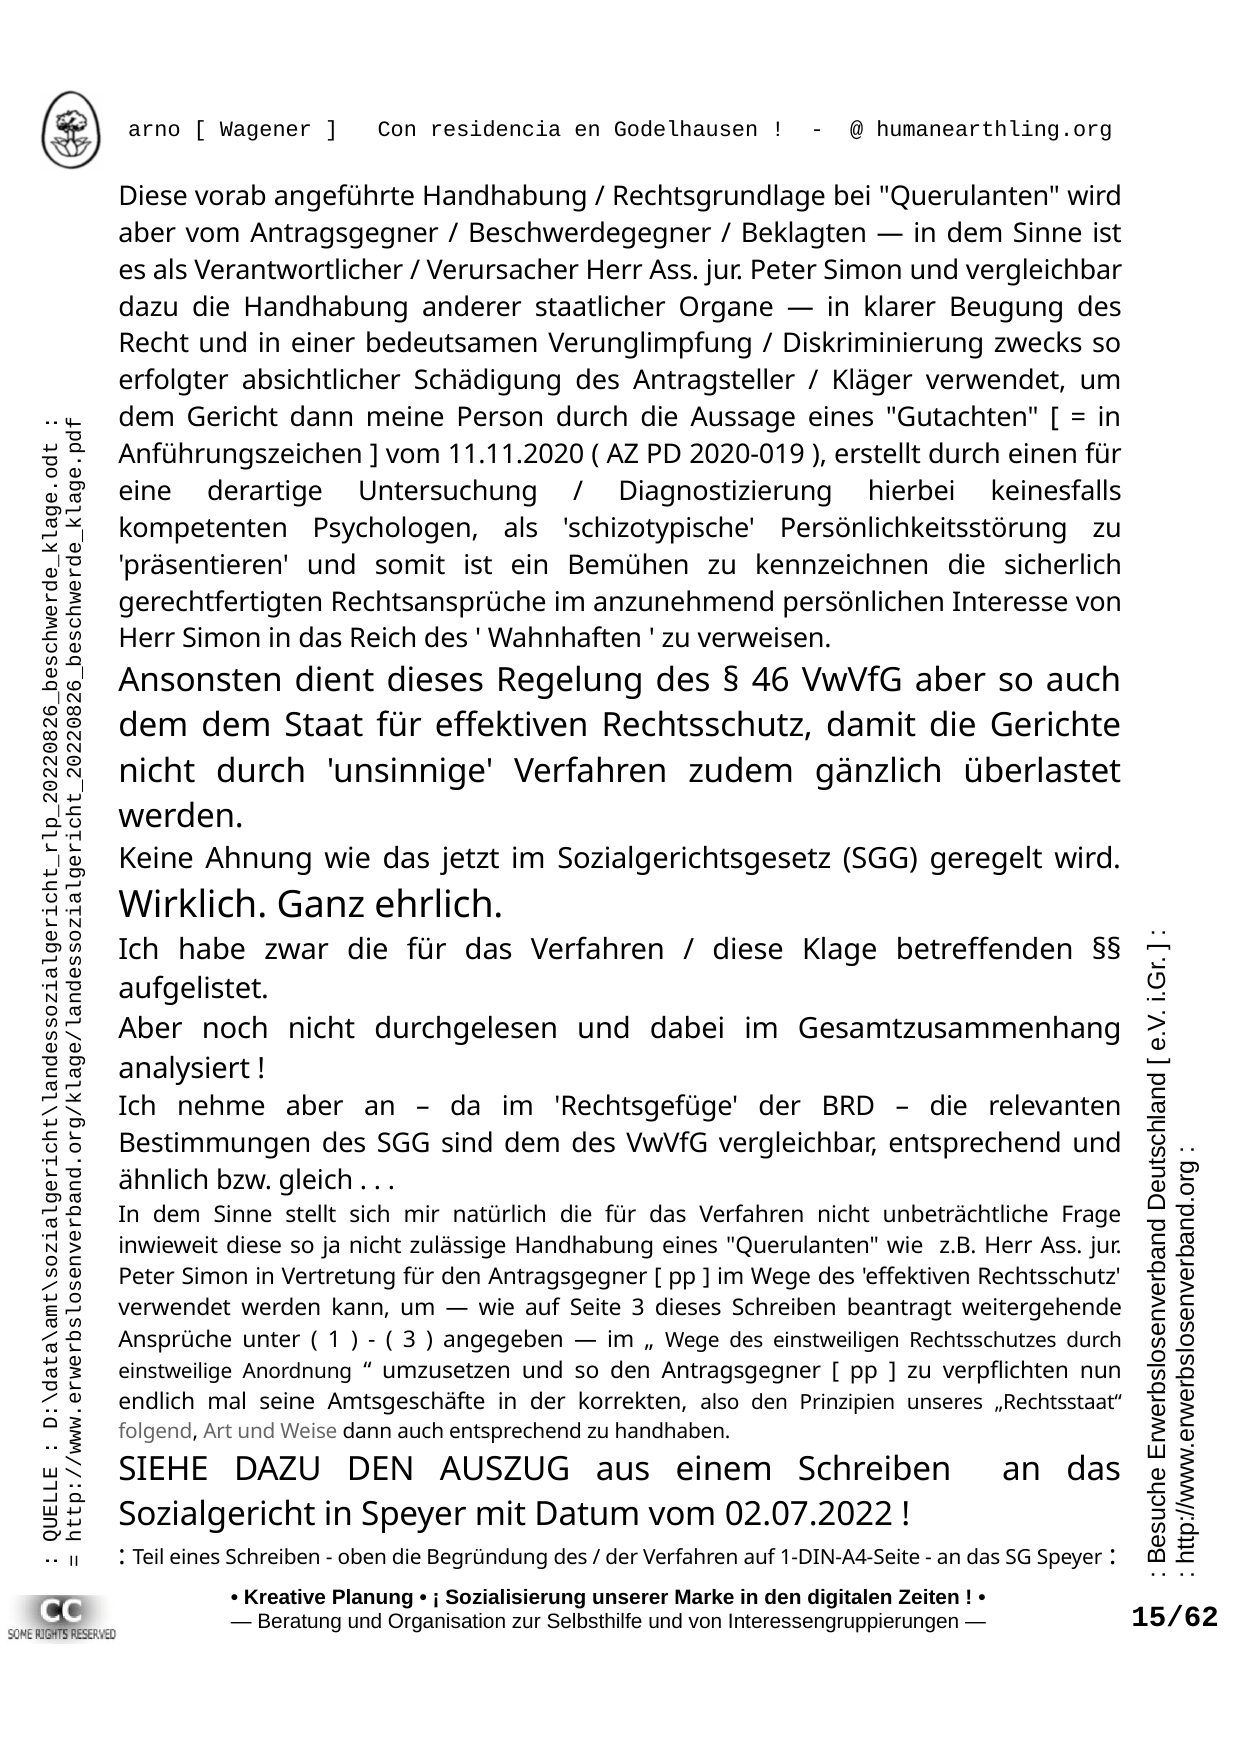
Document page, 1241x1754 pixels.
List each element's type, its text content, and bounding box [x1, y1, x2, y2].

text Keine Ahnung wie das jetzt im Sozialgerichtsgesetz (SGG) geregelt wird. Wirklich. Ganz ehrlich. [118, 837, 1122, 928]
text Ansonsten dient dieses Regelung des § 46 VwVfG aber so auch dem dem Staat für effektiven Rechtsschutz, damit die Gerichte nicht durch 'unsinnige' Verfahren zudem gänzlich überlastet werden. [118, 656, 1122, 837]
text SIEHE DAZU DEN AUSZUG aus einem Schreiben an das Sozialgericht in Speyer mit Datum vom 02.07.2022 ! [118, 1445, 1122, 1536]
text Ich habe zwar die für das Verfahren / diese Klage betreffenden §§ aufgelistet. Aber noch nicht durchgelesen und dabei im Gesamtzusammenhang analysiert ! [118, 928, 1122, 1087]
text Ich nehme aber an – da im 'Rechtsgefüge' der BRD – die relevanten Bestimmungen des SGG sind dem des VwVfG vergleichbar, entsprechend und ähnlich bzw. gleich . . . [118, 1087, 1122, 1197]
text : Teil eines Schreiben - oben die Begründung des / der Verfahren auf 1-DIN-A4-Seite - an das SG Speyer : [118, 1536, 1122, 1572]
text In dem Sinne stellt sich mir natürlich die für das Verfahren nicht unbeträchtliche Frage inwieweit diese so ja nicht zulässige Handhabung eines "Querulanten" wie z.B. Herr Ass. jur. Peter Simon in Vertretung für den Antragsgegner [ pp ] im Wege des 'effektiven Rechtsschutz' verwendet werden kann, um — wie auf Seite 3 dieses Schreiben beantragt weitergehende Ansprüche unter ( 1 ) - ( 3 ) angegeben — im „ Wege des einstweiligen Rechtsschutzes durch einstweilige Anordnung “ umzusetzen und so den Antragsgegner [ pp ] zu verpflichten nun endlich mal seine Amtsgeschäfte in der korrekten, also den Prinzipien unseres „Rechtsstaat“ folgend, Art und Weise dann auch entsprechend zu handhaben. [118, 1197, 1122, 1445]
picture [0, 1593, 122, 1644]
text Diese vorab angeführte Handhabung / Rechtsgrundlage bei "Querulanten" wird aber vom Antragsgegner / Beschwerdegegner / Beklagten — in dem Sinne ist es als Verantwortlicher / Verursacher Herr Ass. jur. Peter Simon und vergleichbar dazu die Handhabung anderer staatlicher Organe — in klarer Beugung des Recht und in einer bedeutsamen Verunglimpfung / Diskriminierung zwecks so erfolgter absichtlicher Schädigung des Antragsteller / Kläger verwendet, um dem Gericht dann meine Person durch die Aussage eines "Gutachten" [ = in Anführungszeichen ] vom 11.11.2020 ( AZ PD 2020-019 ), erstellt durch einen für eine derartige Untersuchung / Diagnostizierung hierbei keinesfalls kompetenten Psychologen, als 'schizotypische' Persönlichkeitsstörung zu 'präsentieren' und somit ist ein Bemühen zu kennzeichnen die sicherlich gerechtfertigten Rechtsansprüche im anzunehmend persönlichen Interesse von Herr Simon in das Reich des ' Wahnhaften ' zu verweisen. [118, 176, 1122, 656]
picture [39, 90, 103, 170]
